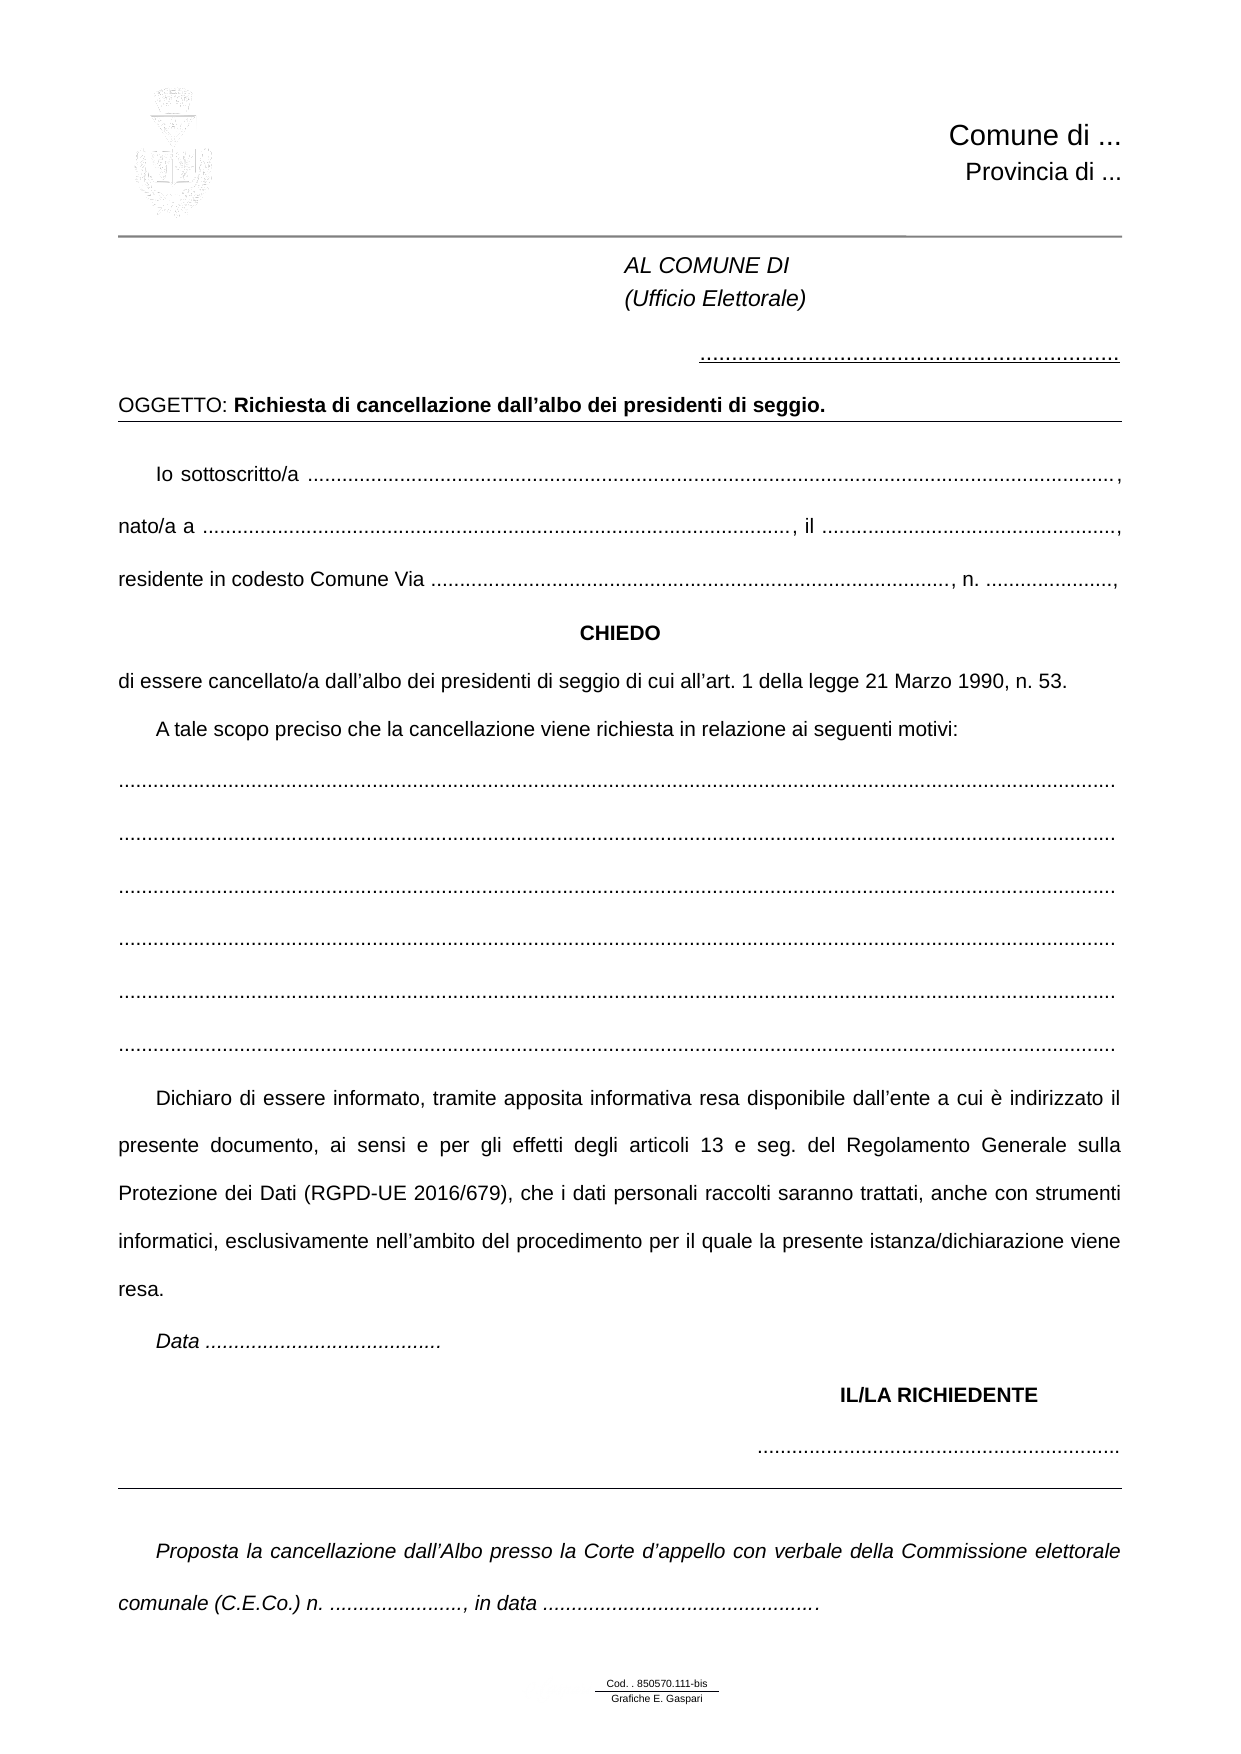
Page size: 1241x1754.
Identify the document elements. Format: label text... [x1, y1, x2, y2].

text di essere cancellato/a dall’albo dei presidenti di seggio di cui all’art. 1 della legge 21 Marzo 1990, n. 53. [118, 668, 1122, 692]
text A tale scopo preciso che la cancellazione viene richiesta in relazione ai seguenti motivi: [118, 716, 1122, 740]
text Provincia di ... [224, 157, 1122, 185]
text ............................................................... [756, 1430, 1122, 1459]
text (Ufficio Elettorale) [624, 285, 1122, 311]
text Proposta la cancellazione dall’Albo presso la Corte d’appello con verbale della Commissione elettorale comunale (C.E.Co.) n. ......................., in data ................................................ [118, 1536, 1122, 1616]
text .................................................................. [624, 337, 1122, 366]
text ............................................................................................................................................................................. ............................................................................................................................................................................. ............................................................................................................................................................................. ............................................................................................................................................................................. ............................................................................................................................................................................. ............................................................................................................................................................................. [118, 764, 1122, 1057]
subtitle CHIEDO [118, 621, 1122, 644]
text Dichiaro di essere informato, tramite apposita informativa resa disponibile dall’ente a cui è indirizzato il presente documento, ai sensi e per gli effetti degli articoli 13 e seg. del Regolamento Generale sulla Protezione dei Dati (RGPD-UE 2016/679), che i dati personali raccolti saranno trattati, anche con strumenti informatici, esclusivamente nell’ambito del procedimento per il quale la presente istanza/dichiarazione viene resa. [118, 1085, 1122, 1301]
subtitle AL COMUNE DI [624, 252, 1122, 278]
text Data ......................................... [118, 1325, 1122, 1354]
text OGGETTO: Richiesta di cancellazione dall’albo dei presidenti di seggio. [118, 393, 1122, 421]
subtitle IL/LA RICHIEDENTE [756, 1382, 1122, 1406]
picture [122, 87, 224, 219]
text Comune di ... [224, 118, 1122, 152]
text Io sottoscritto/a ............................................................................................................................................, nato/a a ......................................................................................................, il ..................................................., residente in codesto Comune Via .........................................................................................., n. ......................, [118, 458, 1122, 592]
